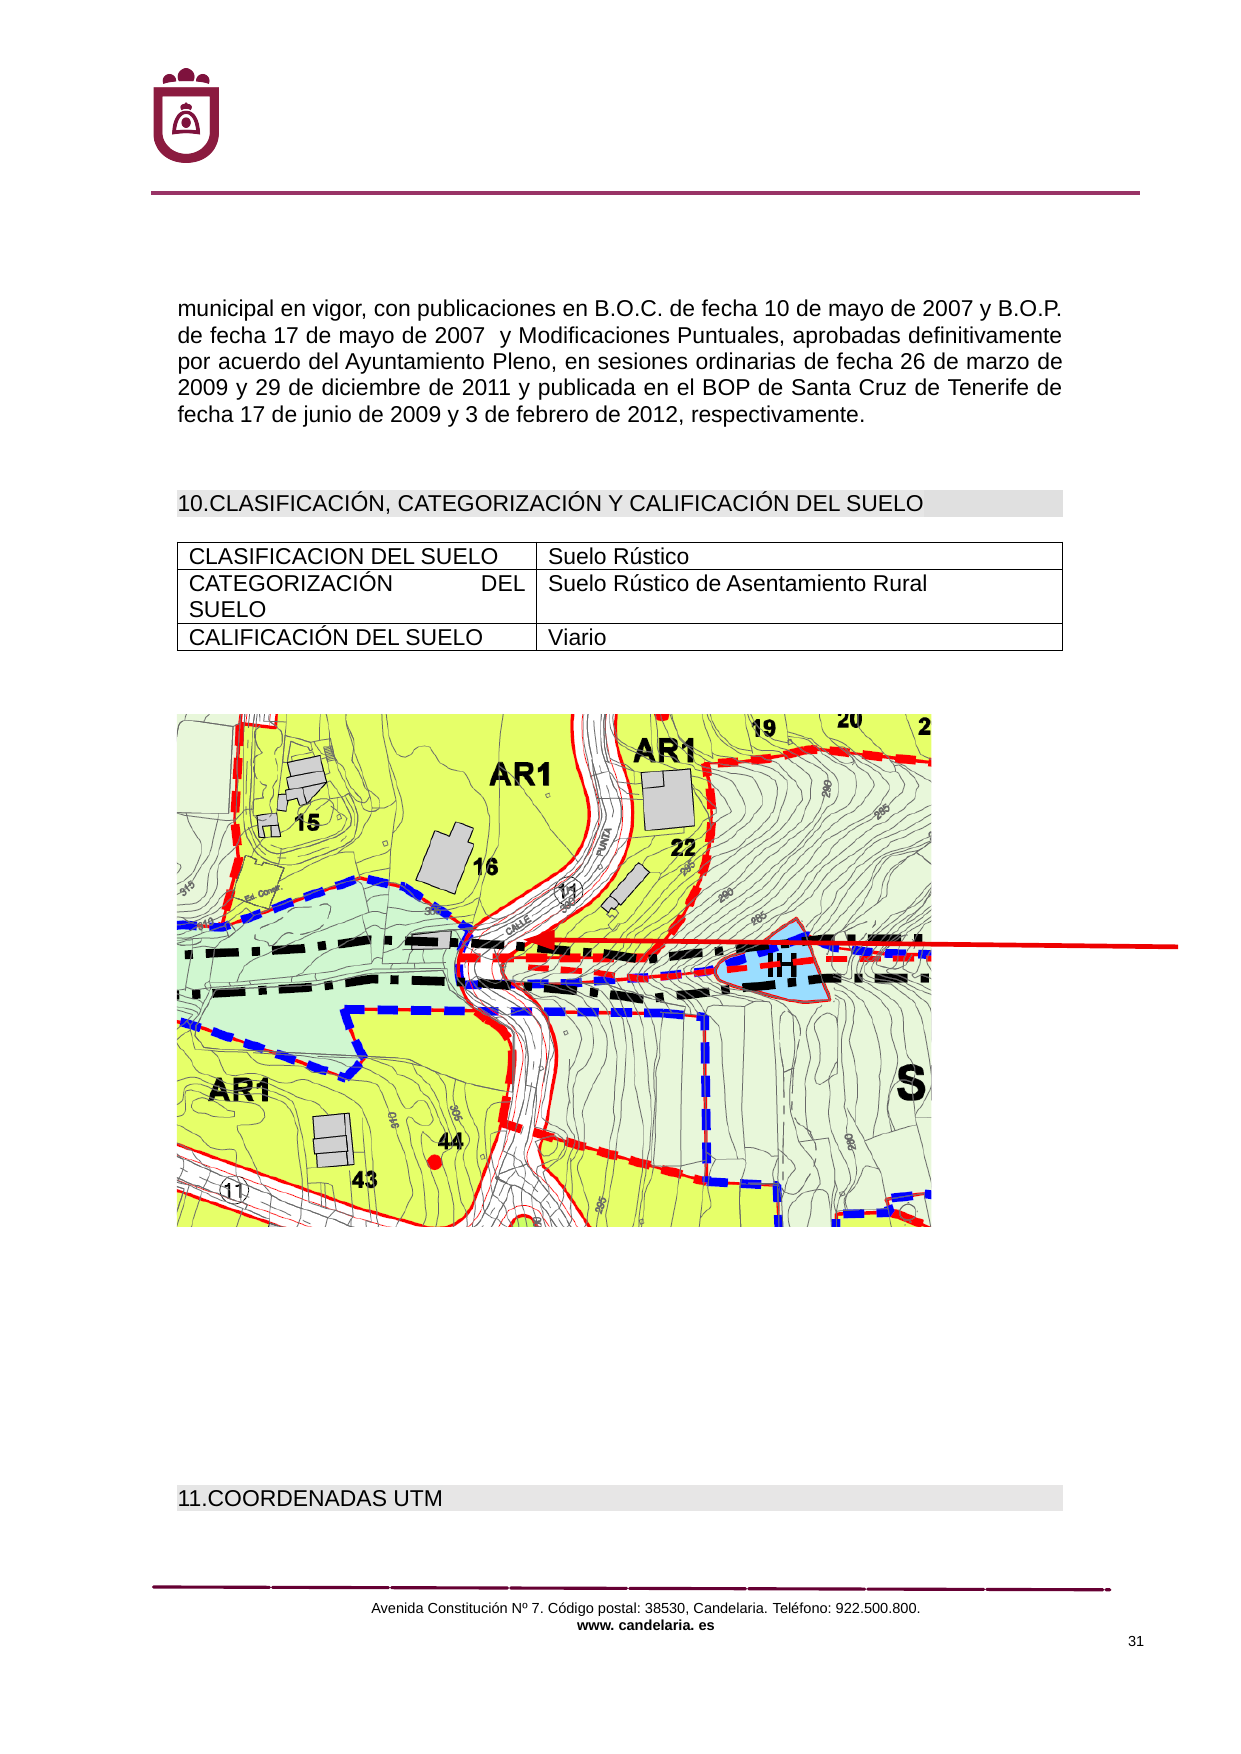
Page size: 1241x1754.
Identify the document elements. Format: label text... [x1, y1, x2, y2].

text 10.CLASIFICACIÓN, CATEGORIZACIÓN Y CALIFICACIÓN DEL SUELO [177, 490, 1063, 517]
table_cell Suelo Rústico de Asentamiento Rural [537, 570, 1062, 623]
table_cell CATEGORIZACIÓN DEL SUELO [178, 570, 536, 623]
table_cell CALIFICACIÓN DEL SUELO [178, 624, 536, 650]
text municipal en vigor, con publicaciones en B.O.C. de fecha 10 de mayo de 2007 y B.O.P. de fecha 17 de mayo de 2007 y Modificaciones Puntuales, aprobadas definitivamente por acuerdo del Ayuntamiento Pleno, en sesiones ordinarias de fecha 26 de marzo de 2009 y 29 de diciembre de 2011 y publicada en el BOP de Santa Cruz de Tenerife de fecha 17 de junio de 2009 y 3 de febrero de 2012, respectivamente. [177, 295, 1063, 427]
table_header Suelo Rústico [537, 543, 1062, 569]
table_cell Viario [537, 624, 1062, 650]
table_header CLASIFICACION DEL SUELO [178, 543, 536, 569]
text Plano de Ordenación Detallada Medianías nº13 [932, 1183, 1063, 1204]
text 11.COORDENADAS UTM [177, 1485, 1063, 1511]
